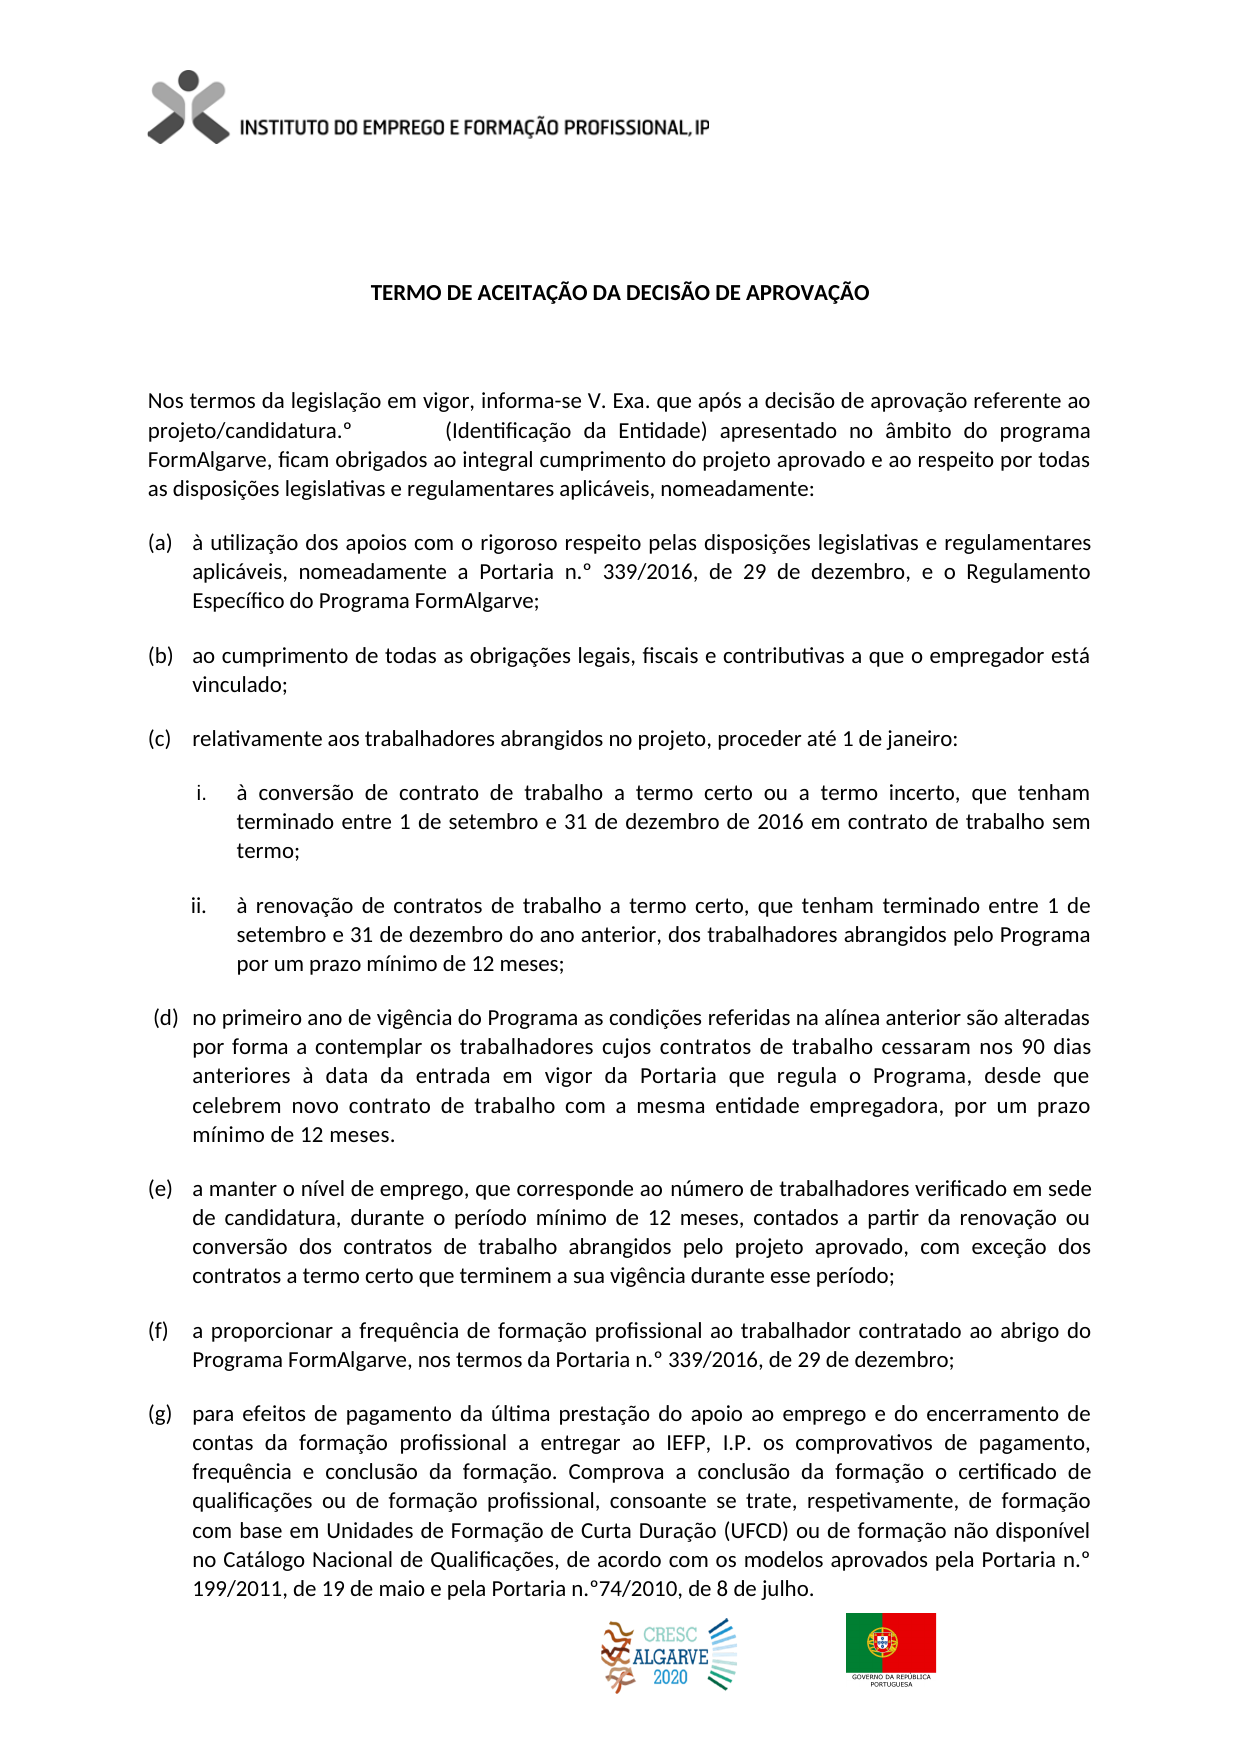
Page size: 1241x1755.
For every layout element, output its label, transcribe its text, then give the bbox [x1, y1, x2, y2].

text (e) a manter o nível de emprego, que corresponde ao número de trabalhadores verificado em sede de candidatura, durante o período mínimo de 12 meses, contados a partir da renovação ou conversão dos contratos de trabalho abrangidos pelo projeto aprovado, com exceção dos contratos a termo certo que terminem a sua vigência durante esse período; [148, 1173, 1093, 1289]
text Nos termos da legislação em vigor, informa-se V. Exa. que após a decisão de aprovação referente ao projeto/candidatura.º (Identificação da Entidade) apresentado no âmbito do programa FormAlgarve, ficam obrigados ao integral cumprimento do projeto aprovado e ao respeito por todas as disposições legislativas e regulamentares aplicáveis, nomeadamente: [148, 385, 1093, 502]
text (g) para efeitos de pagamento da última prestação do apoio ao emprego e do encerramento de contas da formação profissional a entregar ao IEFP, I.P. os comprovativos de pagamento, frequência e conclusão da formação. Comprova a conclusão da formação o certificado de qualificações ou de formação profissional, consoante se trate, respetivamente, de formação com base em Unidades de Formação de Curta Duração (UFCD) ou de formação não disponível no Catálogo Nacional de Qualificações, de acordo com os modelos aprovados pela Portaria n.º 199/2011, de 19 de maio e pela Portaria n.º74/2010, de 8 de julho. [148, 1398, 1093, 1602]
list à renovação de contratos de trabalho a termo certo, que tenham terminado entre 1 de setembro e 31 de dezembro do ano anterior, dos trabalhadores abrangidos pelo Programa por um prazo mínimo de 12 meses; [207, 889, 1093, 977]
text (a) à utilização dos apoios com o rigoroso respeito pelas disposições legislativas e regulamentares aplicáveis, nomeadamente a Portaria n.º 339/2016, de 29 de dezembro, e o Regulamento Específico do Programa FormAlgarve; [148, 527, 1093, 614]
text (c) relativamente aos trabalhadores abrangidos no projeto, proceder até 1 de janeiro: [148, 723, 1093, 752]
text (f) a proporcionar a frequência de formação profissional ao trabalhador contratado ao abrigo do Programa FormAlgarve, nos termos da Portaria n.º 339/2016, de 29 de dezembro; [148, 1314, 1093, 1373]
text TERMO DE ACEITAÇÃO DA DECISÃO DE APROVAÇÃO [148, 277, 1093, 306]
text (b) ao cumprimento de todas as obrigações legais, fiscais e contributivas a que o empregador está vinculado; [148, 639, 1093, 698]
text (d) no primeiro ano de vigência do Programa as condições referidas na alínea anterior são alteradas por forma a contemplar os trabalhadores cujos contratos de trabalho cessaram nos 90 dias anteriores à data da entrada em vigor da Portaria que regula o Programa, desde que celebrem novo contrato de trabalho com a mesma entidade empregadora, por um prazo mínimo de 12 meses. [148, 1002, 1093, 1148]
list à conversão de contrato de trabalho a termo certo ou a termo incerto, que tenham terminado entre 1 de setembro e 31 de dezembro de 2016 em contrato de trabalho sem termo; [207, 777, 1093, 864]
